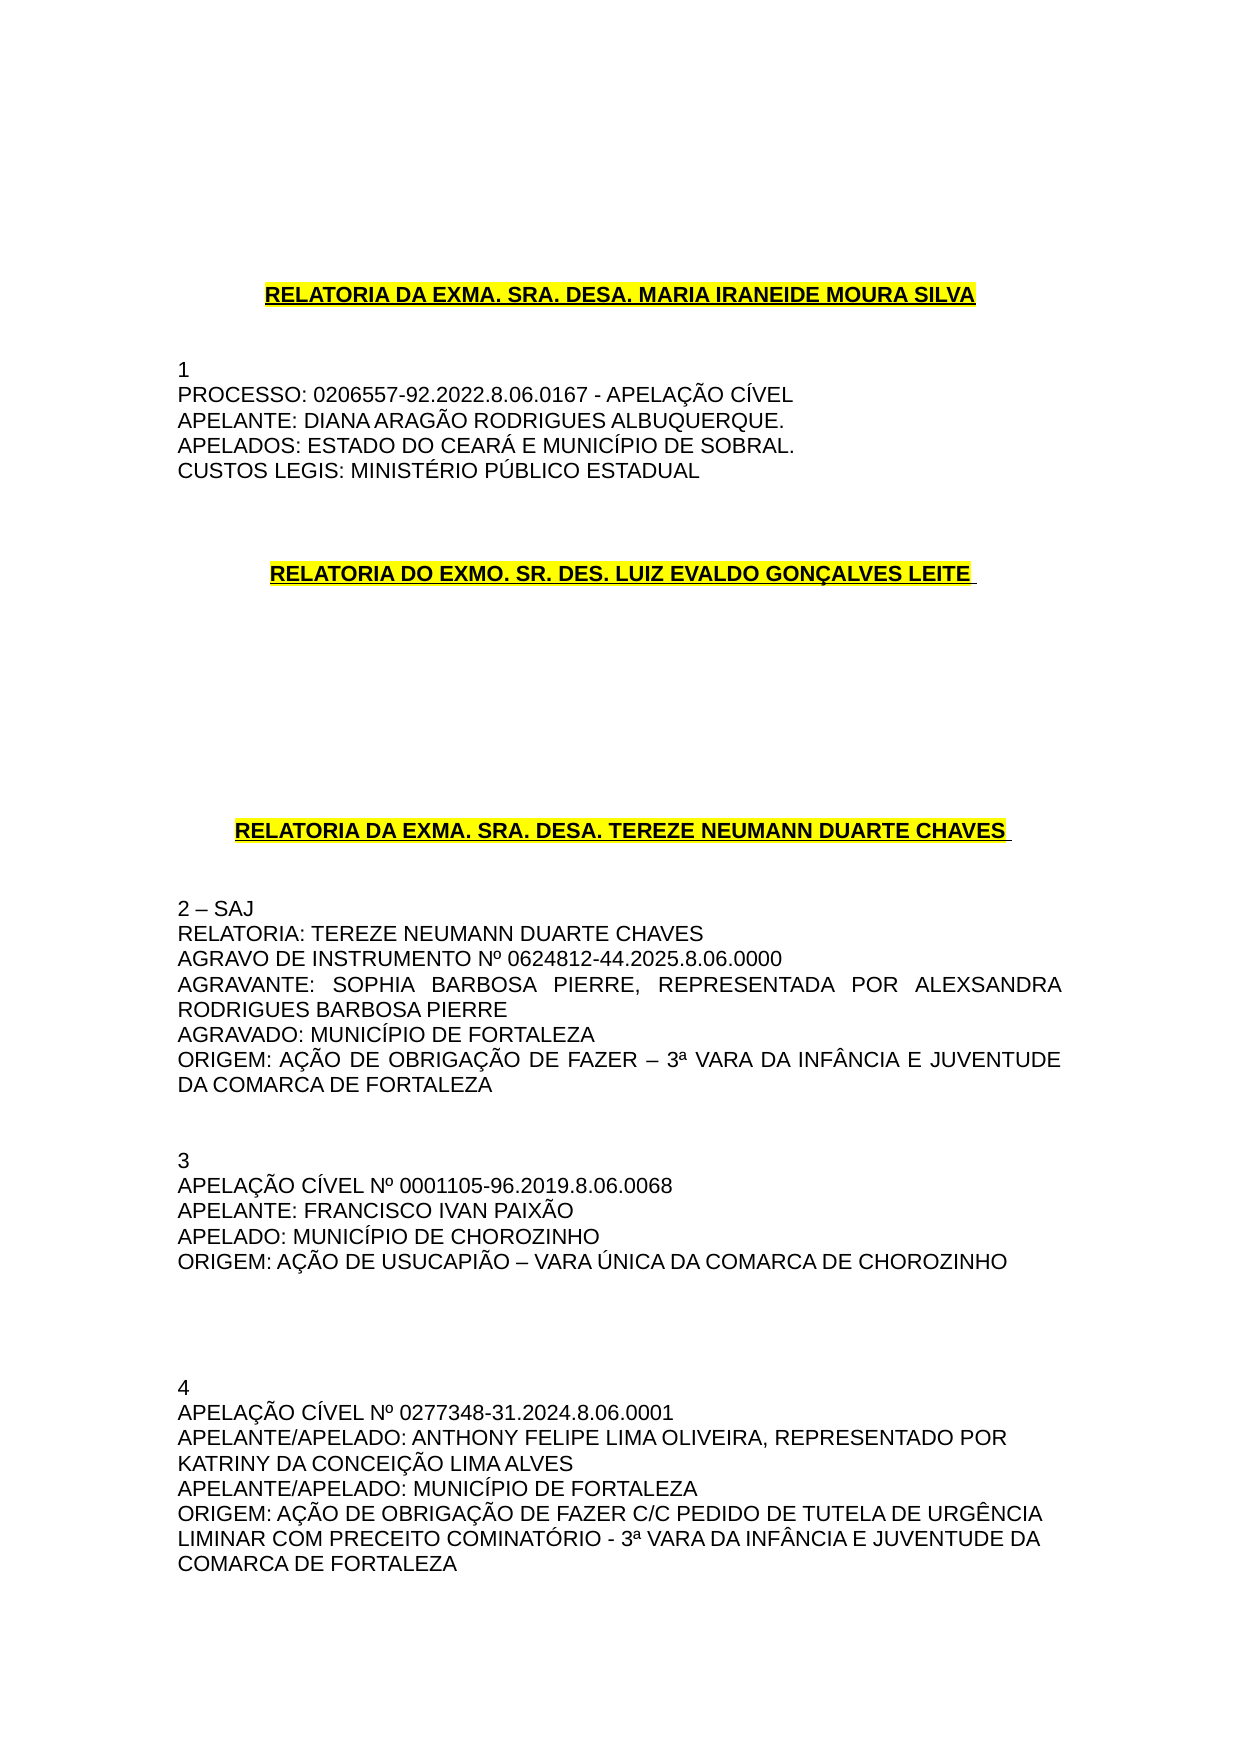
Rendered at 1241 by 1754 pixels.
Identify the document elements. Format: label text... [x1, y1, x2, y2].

text AGRAVADO: MUNICÍPIO DE FORTALEZA [177, 1022, 1063, 1047]
text ORIGEM: AÇÃO DE USUCAPIÃO – VARA ÚNICA DA COMARCA DE CHOROZINHO [177, 1249, 1063, 1274]
text APELAÇÃO CÍVEL Nº 0277348-31.2024.8.06.0001 [177, 1400, 1063, 1425]
text APELAÇÃO CÍVEL Nº 0001105-96.2019.8.06.0068 [177, 1173, 1063, 1198]
text COMARCA DE FORTALEZA [177, 1551, 1063, 1576]
text ORIGEM: AÇÃO DE OBRIGAÇÃO DE FAZER – 3ª VARA DA INFÂNCIA E JUVENTUDE DA COMARCA DE FORTALEZA [177, 1047, 1063, 1097]
text AGRAVO DE INSTRUMENTO Nº 0624812-44.2025.8.06.0000 [177, 946, 1063, 971]
text 3 [177, 1148, 1063, 1173]
text RELATORIA DA EXMA. SRA. DESA. MARIA IRANEIDE MOURA SILVA [177, 282, 1063, 307]
text ORIGEM: AÇÃO DE OBRIGAÇÃO DE FAZER C/C PEDIDO DE TUTELA DE URGÊNCIA [177, 1501, 1063, 1526]
text 4 [177, 1375, 1063, 1400]
text LIMINAR COM PRECEITO COMINATÓRIO - 3ª VARA DA INFÂNCIA E JUVENTUDE DA [177, 1526, 1063, 1551]
text APELANTE/APELADO: ANTHONY FELIPE LIMA OLIVEIRA, REPRESENTADO POR [177, 1425, 1063, 1450]
text PROCESSO: 0206557-92.2022.8.06.0167 - APELAÇÃO CÍVEL [177, 382, 1063, 408]
text APELANTE/APELADO: MUNICÍPIO DE FORTALEZA [177, 1476, 1063, 1501]
text 2 – SAJ [177, 896, 1063, 921]
text RELATORIA: TEREZE NEUMANN DUARTE CHAVES [177, 921, 1063, 946]
text RELATORIA DO EXMO. SR. DES. LUIZ EVALDO GONÇALVES LEITE [177, 561, 1063, 586]
text 1 [177, 357, 1063, 382]
text APELADO: MUNICÍPIO DE CHOROZINHO [177, 1223, 1063, 1249]
text APELADOS: ESTADO DO CEARÁ E MUNICÍPIO DE SOBRAL. [177, 433, 1063, 458]
text APELANTE: FRANCISCO IVAN PAIXÃO [177, 1198, 1063, 1223]
text CUSTOS LEGIS: MINISTÉRIO PÚBLICO ESTADUAL [177, 458, 1063, 483]
text KATRINY DA CONCEIÇÃO LIMA ALVES [177, 1450, 1063, 1476]
text AGRAVANTE: SOPHIA BARBOSA PIERRE, REPRESENTADA POR ALEXSANDRA RODRIGUES BARBOSA PIERRE [177, 971, 1063, 1022]
text APELANTE: DIANA ARAGÃO RODRIGUES ALBUQUERQUE. [177, 408, 1063, 433]
text RELATORIA DA EXMA. SRA. DESA. TEREZE NEUMANN DUARTE CHAVES [177, 818, 1063, 843]
